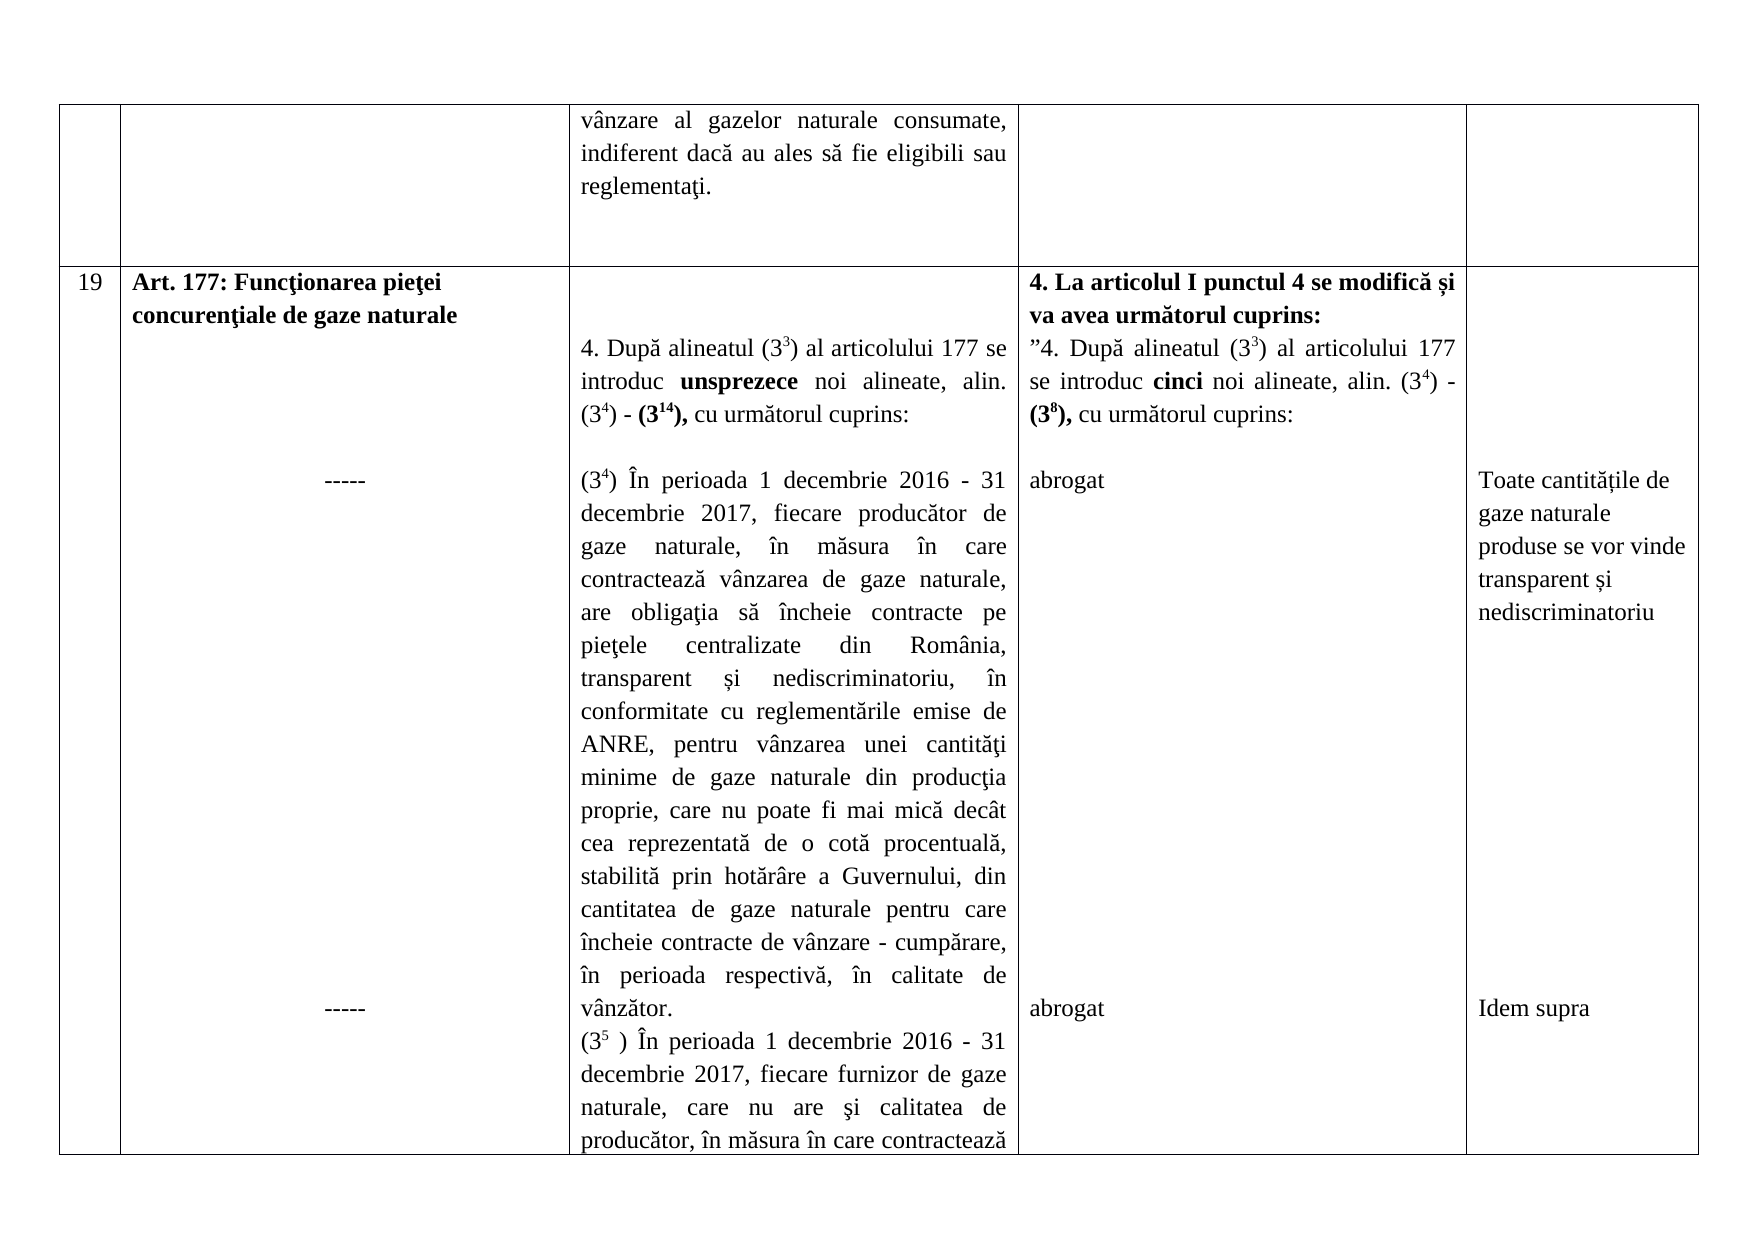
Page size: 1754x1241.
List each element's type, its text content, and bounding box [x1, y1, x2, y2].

table_cell [60, 105, 120, 266]
table_cell 19 [60, 267, 120, 1154]
table_cell [1019, 105, 1466, 266]
table_cell [1467, 105, 1698, 266]
table_cell Toate cantitățile de gaze naturale produse se vor vinde transparent și nediscriminatoriu Idem supra [1467, 267, 1698, 1154]
table_cell 4. La articolul I punctul 4 se modifică și va avea următorul cuprins: ”4. După alineatul (33) al articolului 177 se introduc cinci noi alineate, alin. (34) - (38), cu următorul cuprins: abrogat abrogat [1019, 267, 1466, 1154]
table_cell vânzare al gazelor naturale consumate, indiferent dacă au ales să fie eligibili sau reglementaţi. [570, 105, 1018, 266]
table_cell [121, 105, 569, 266]
table_cell 4. După alineatul (33) al articolului 177 se introduc unsprezece noi alineate, alin. (34) - (314), cu următorul cuprins: (34) În perioada 1 decembrie 2016 - 31 decembrie 2017, fiecare producător de gaze naturale, în măsura în care contractează vânzarea de gaze naturale, are obligaţia să încheie contracte pe pieţele centralizate din România, transparent și nediscriminatoriu, în conformitate cu reglementările emise de ANRE, pentru vânzarea unei cantităţi minime de gaze naturale din producţia proprie, care nu poate fi mai mică decât cea reprezentată de o cotă procentuală, stabilită prin hotărâre a Guvernului, din cantitatea de gaze naturale pentru care încheie contracte de vânzare - cumpărare, în perioada respectivă, în calitate de vânzător. (35 ) În perioada 1 decembrie 2016 - 31 decembrie 2017, fiecare furnizor de gaze naturale, care nu are şi calitatea de producător, în măsura în care contractează [570, 267, 1018, 1154]
table_cell Art. 177: Funcţionarea pieţei concurenţiale de gaze naturale ----- ----- ----- ----- ----- ----- ----- ----- ----- ----- ----- [121, 267, 569, 1154]
